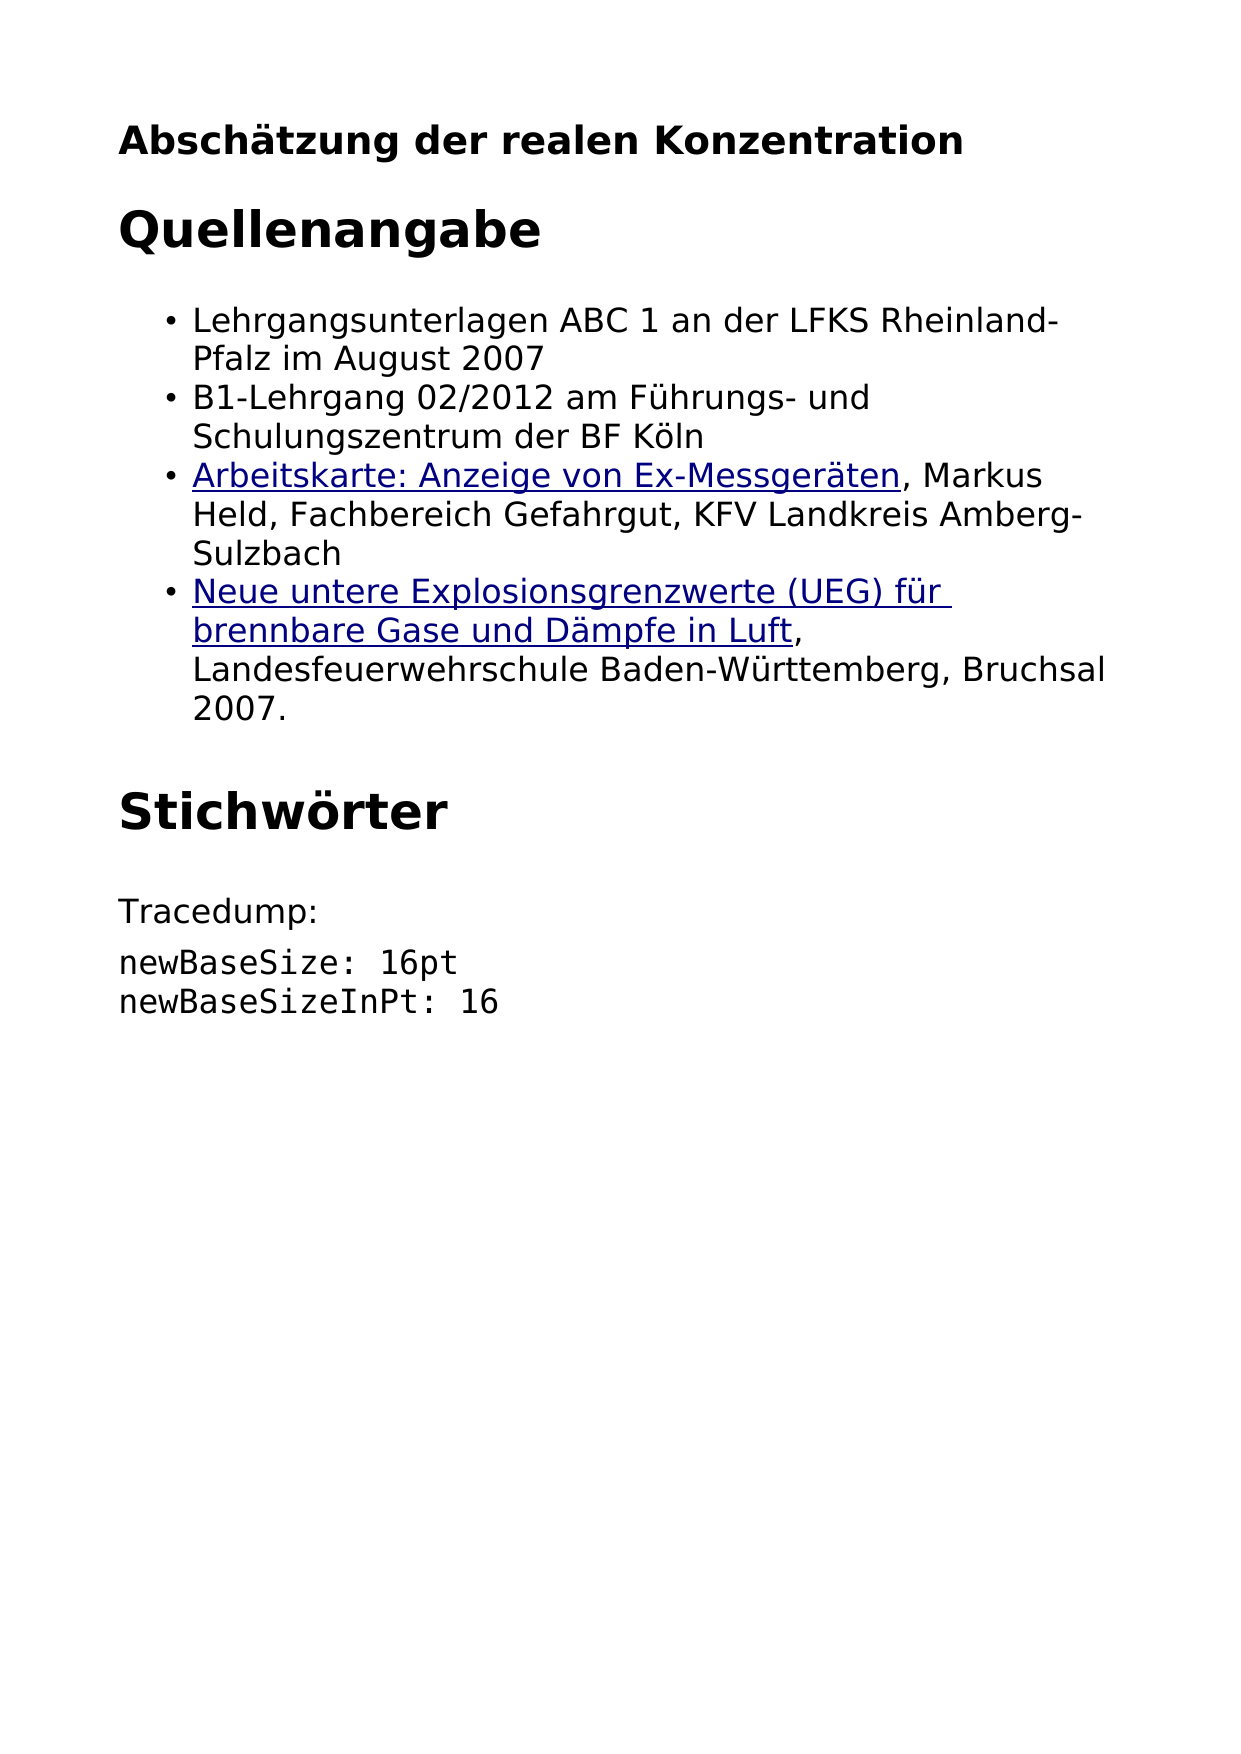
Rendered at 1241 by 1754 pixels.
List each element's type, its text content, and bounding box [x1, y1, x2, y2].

subtitle Quellenangabe [118, 201, 1122, 259]
subtitle Abschätzung der realen Konzentration [118, 118, 1122, 163]
list B1-Lehrgang 02/2012 am Führungs- und Schulungszentrum der BF Köln [177, 379, 1122, 456]
list Lehrgangsunterlagen ABC 1 an der LFKS Rheinland-Pfalz im August 2007 [177, 301, 1122, 379]
text Tracedump: [118, 854, 1122, 931]
list Neue untere Explosionsgrenzwerte (UEG) für brennbare Gase und Dämpfe in Luft, Landesfeuerwehrschule Baden-Württemberg, Bruchsal 2007. [177, 573, 1122, 728]
subtitle Stichwörter [118, 783, 1122, 841]
text newBaseSize: 16pt newBaseSizeInPt: 16 [118, 944, 1122, 1022]
list Arbeitskarte: Anzeige von Ex-Messgeräten, Markus Held, Fachbereich Gefahrgut, KFV Landkreis Amberg-Sulzbach [177, 456, 1122, 573]
